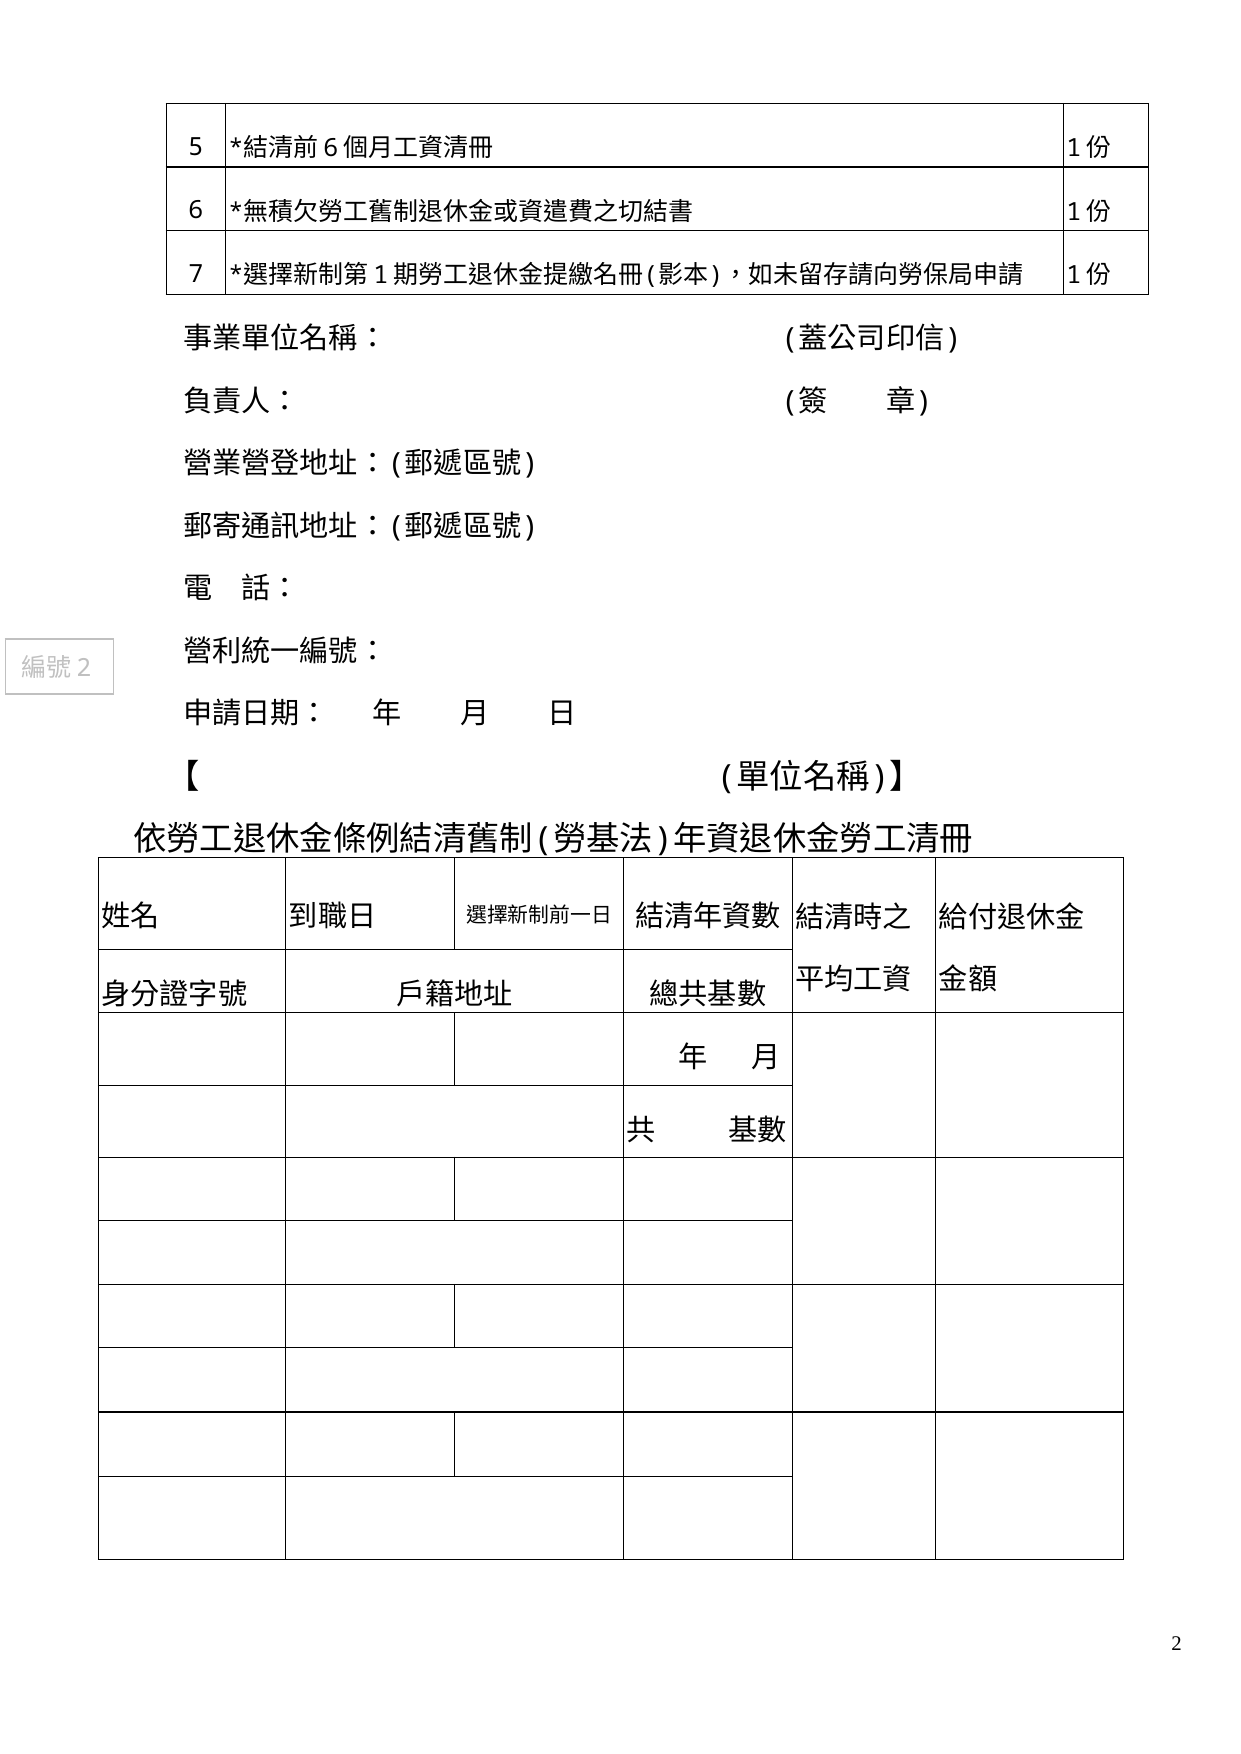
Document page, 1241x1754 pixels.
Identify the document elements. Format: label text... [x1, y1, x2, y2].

table_cell [99, 1158, 285, 1220]
table_cell [99, 1013, 285, 1085]
table_cell [99, 1285, 285, 1347]
table_cell [624, 1221, 792, 1284]
table_cell [286, 1221, 623, 1284]
table_cell [793, 1158, 935, 1284]
table_cell *選擇新制第1期勞工退休金提繳名冊(影本)，如未留存請向勞保局申請 [226, 231, 1063, 293]
text [6, 640, 113, 693]
table_cell [624, 1413, 792, 1476]
table_cell [286, 1285, 454, 1347]
table_cell [99, 1348, 285, 1411]
table_cell *無積欠勞工舊制退休金或資遣費之切結書 [226, 168, 1063, 230]
table_cell [99, 1086, 285, 1157]
table_header 結清時之平均工資 [793, 858, 935, 1012]
table_cell 年 月 [624, 1013, 792, 1085]
table_header 選擇新制前一日 [455, 858, 623, 949]
table_cell 6 [167, 168, 225, 230]
table_cell [286, 1477, 623, 1559]
table_cell [624, 1477, 792, 1559]
table_cell 1份 [1064, 104, 1148, 166]
text 依勞工退休金條例結清舊制(勞基法)年資退休金勞工清冊 [133, 794, 1181, 857]
table_cell [936, 1413, 1123, 1559]
table_cell [793, 1285, 935, 1411]
table_cell 身分證字號 [99, 950, 285, 1012]
table_cell [936, 1285, 1123, 1411]
table_cell [99, 1413, 285, 1476]
table_cell [455, 1413, 623, 1476]
table_cell 戶籍地址 [286, 950, 623, 1012]
text 營業營登地址：(郵遞區號) [183, 419, 1181, 482]
table_cell 1份 [1064, 231, 1148, 293]
text 電 話： [183, 544, 1181, 607]
text 營利統一編號： [183, 607, 1181, 669]
table_cell [286, 1413, 454, 1476]
table_cell [793, 1413, 935, 1559]
table_cell [99, 1477, 285, 1559]
text 申請日期： 年 月 日 [183, 669, 1181, 732]
table_cell 7 [167, 231, 225, 293]
text 負責人： (簽 章) [183, 357, 1181, 419]
table_cell [286, 1086, 623, 1157]
table_cell [455, 1158, 623, 1220]
table_cell [455, 1013, 623, 1085]
table_cell 總共基數 [624, 950, 792, 1012]
table_cell [624, 1285, 792, 1347]
table_cell [99, 1221, 285, 1284]
table_header 給付退休金 金額 [936, 858, 1123, 1012]
text 事業單位名稱： (蓋公司印信) [183, 294, 1181, 357]
table_cell [455, 1285, 623, 1347]
table_cell 1份 [1064, 168, 1148, 230]
table_cell *結清前6個月工資清冊 [226, 104, 1063, 166]
text 郵寄通訊地址：(郵遞區號) [183, 482, 1181, 544]
text 編號2 [21, 647, 98, 684]
table_header 結清年資數 [624, 858, 792, 949]
table_header 到職日 [286, 858, 454, 949]
table_cell 5 [167, 104, 225, 166]
table_cell [624, 1158, 792, 1220]
table_cell [286, 1348, 623, 1411]
table_cell [624, 1348, 792, 1411]
table_cell 共 基數 [624, 1086, 792, 1157]
table_cell [936, 1013, 1123, 1157]
table_cell [936, 1158, 1123, 1284]
table_cell [793, 1013, 935, 1157]
table_header 姓名 [99, 858, 285, 949]
table_cell [286, 1013, 454, 1085]
text 【 (單位名稱)】 [133, 732, 1181, 794]
table_cell [286, 1158, 454, 1220]
